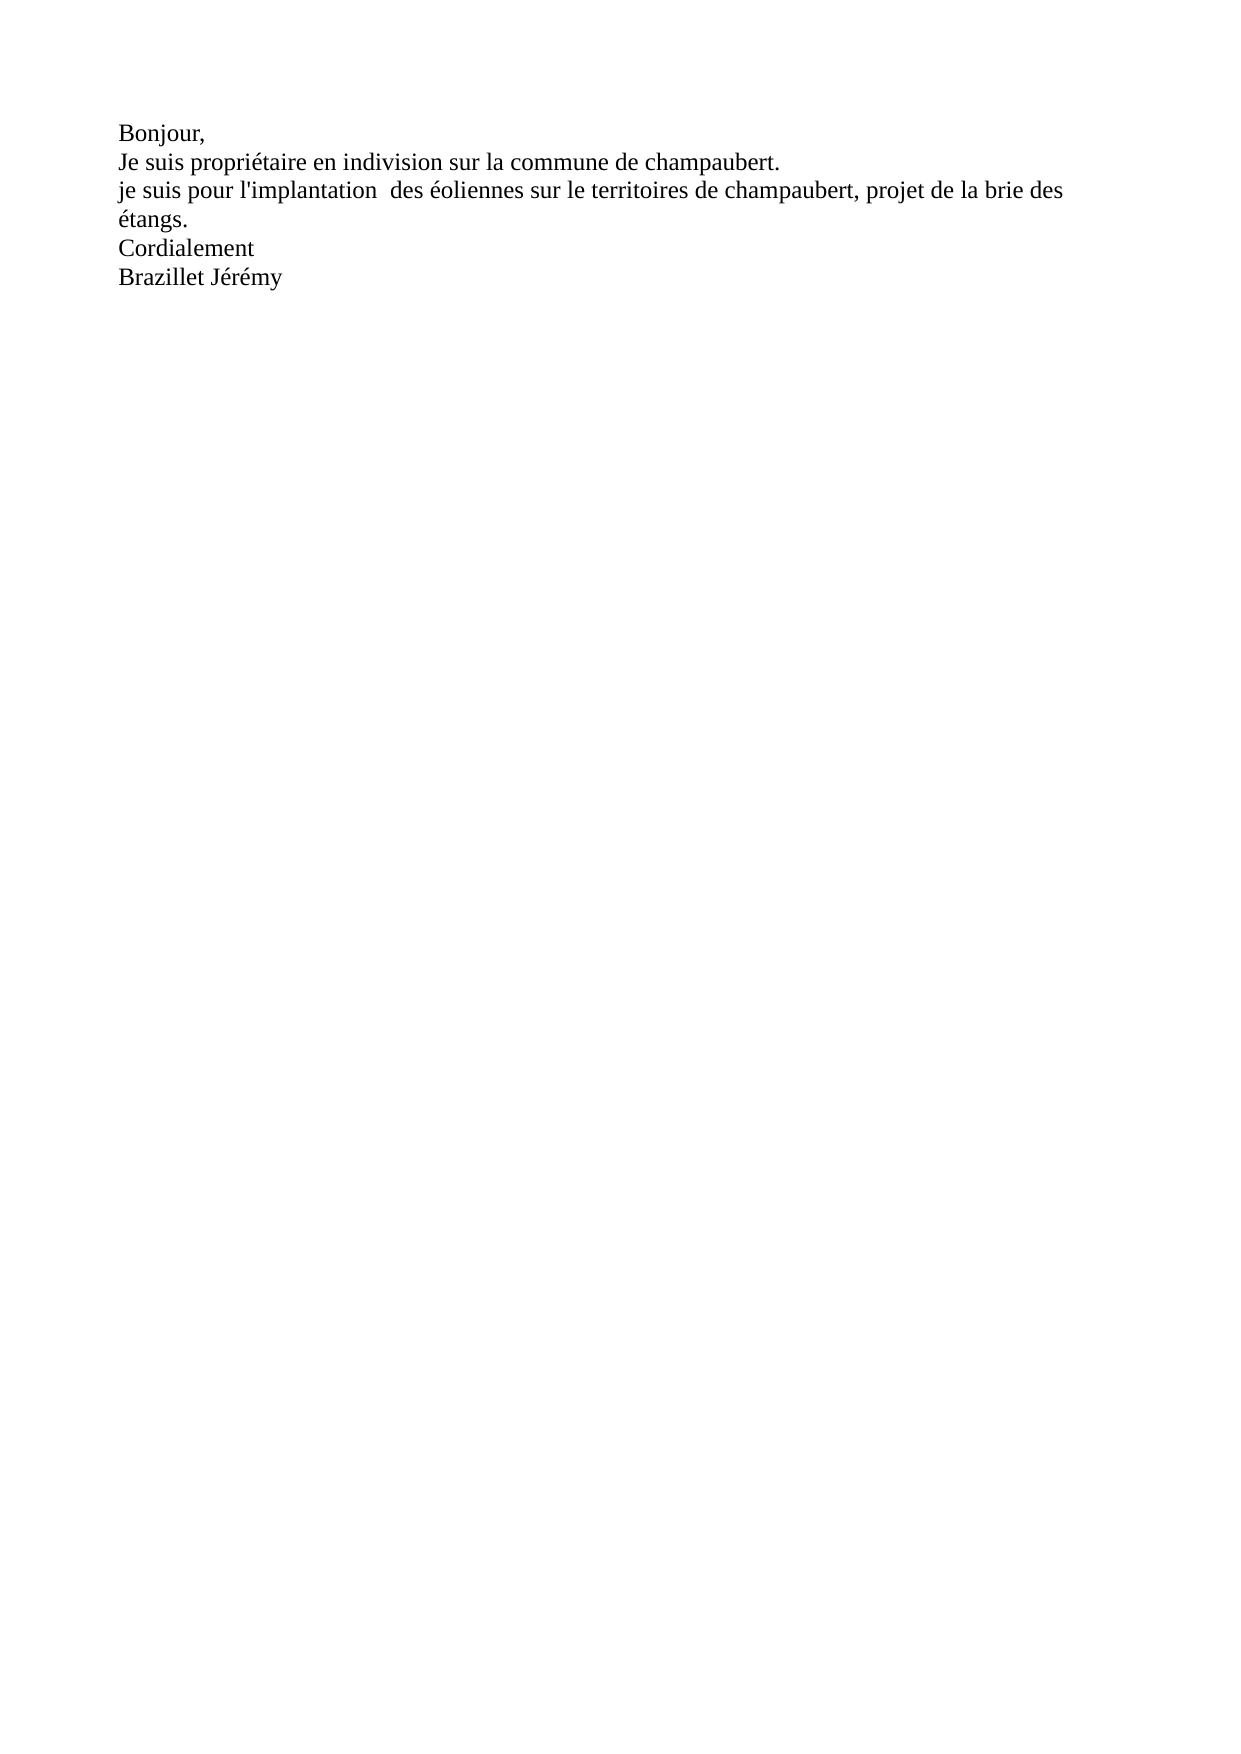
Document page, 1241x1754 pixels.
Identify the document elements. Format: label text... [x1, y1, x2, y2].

text Cordialement [118, 233, 1122, 262]
text Je suis propriétaire en indivision sur la commune de champaubert. [118, 147, 1122, 176]
text Bonjour, [118, 118, 1122, 147]
text je suis pour l'implantation des éoliennes sur le territoires de champaubert, projet de la brie des étangs. [118, 176, 1122, 233]
text Brazillet Jérémy [118, 262, 1122, 291]
